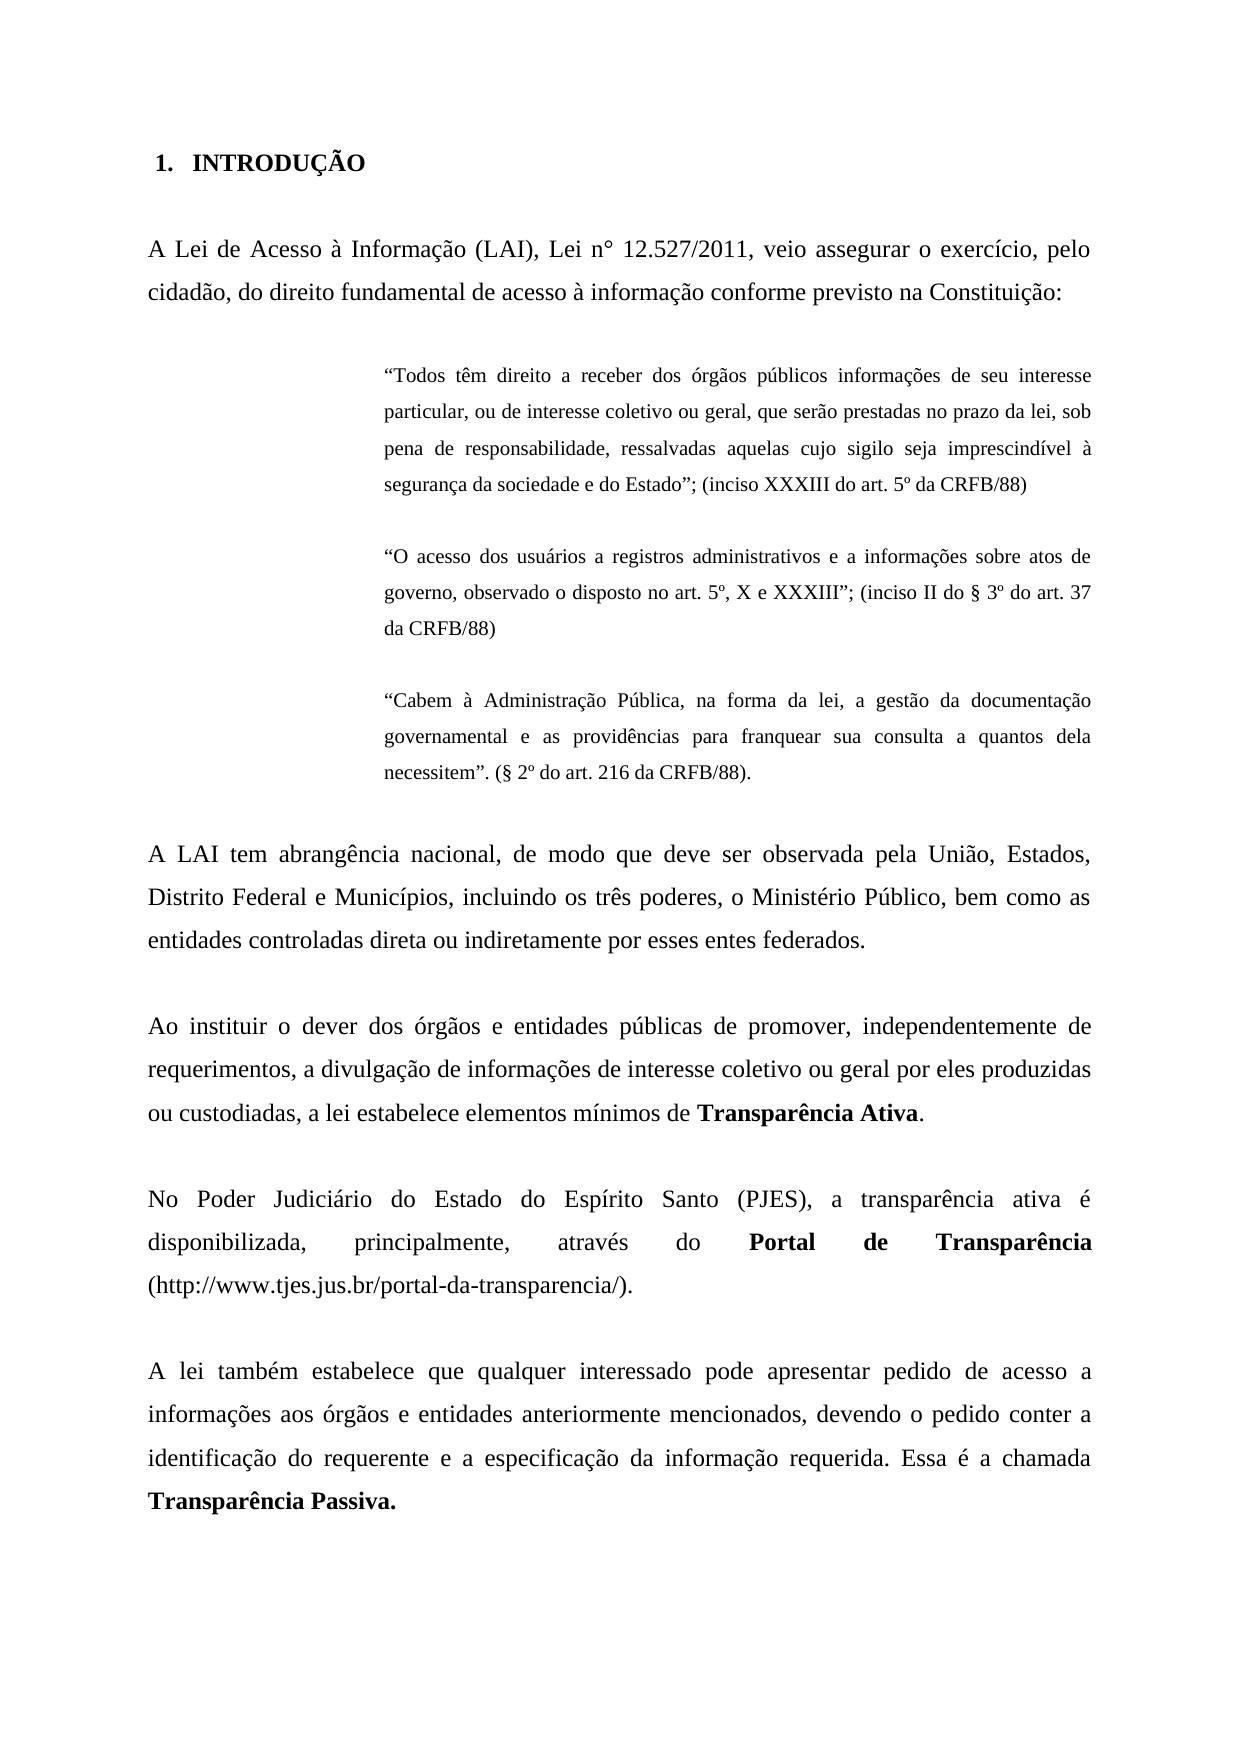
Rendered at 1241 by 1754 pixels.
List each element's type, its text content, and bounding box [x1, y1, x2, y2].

text A lei também estabelece que qualquer interessado pode apresentar pedido de acesso a informações aos órgãos e entidades anteriormente mencionados, devendo o pedido conter a identificação do requerente e a especificação da informação requerida. Essa é a chamada Transparência Passiva. [148, 1356, 1092, 1514]
text A Lei de Acesso à Informação (LAI), Lei n° 12.527/2011, veio assegurar o exercício, pelo cidadão, do direito fundamental de acesso à informação conforme previsto na Constituição: [148, 234, 1092, 306]
list INTRODUÇÃO [154, 148, 1092, 176]
text “Todos têm direito a receber dos órgãos públicos informações de seu interesse particular, ou de interesse coletivo ou geral, que serão prestadas no prazo da lei, sob pena de responsabilidade, ressalvadas aquelas cujo sigilo seja imprescindível à segurança da sociedade e do Estado”; (inciso XXXIII do art. 5º da CRFB/88) [384, 363, 1092, 496]
text “Cabem à Administração Pública, na forma da lei, a gestão da documentação governamental e as providências para franquear sua consulta a quantos dela necessitem”. (§ 2º do art. 216 da CRFB/88). [384, 688, 1092, 784]
text Ao instituir o dever dos órgãos e entidades públicas de promover, independentemente de requerimentos, a divulgação de informações de interesse coletivo ou geral por eles produzidas ou custodiadas, a lei estabelece elementos mínimos de Transparência Ativa. [148, 1011, 1092, 1126]
text “O acesso dos usuários a registros administrativos e a informações sobre atos de governo, observado o disposto no art. 5º, X e XXXIII”; (inciso II do § 3º do art. 37 da CRFB/88) [384, 543, 1092, 640]
text No Poder Judiciário do Estado do Espírito Santo (PJES), a transparência ativa é disponibilizada, principalmente, através do Portal de Transparência (http://www.tjes.jus.br/portal-da-transparencia/). [148, 1184, 1092, 1299]
text A LAI tem abrangência nacional, de modo que deve ser observada pela União, Estados, Distrito Federal e Municípios, incluindo os três poderes, o Ministério Público, bem como as entidades controladas direta ou indiretamente por esses entes federados. [148, 839, 1092, 954]
